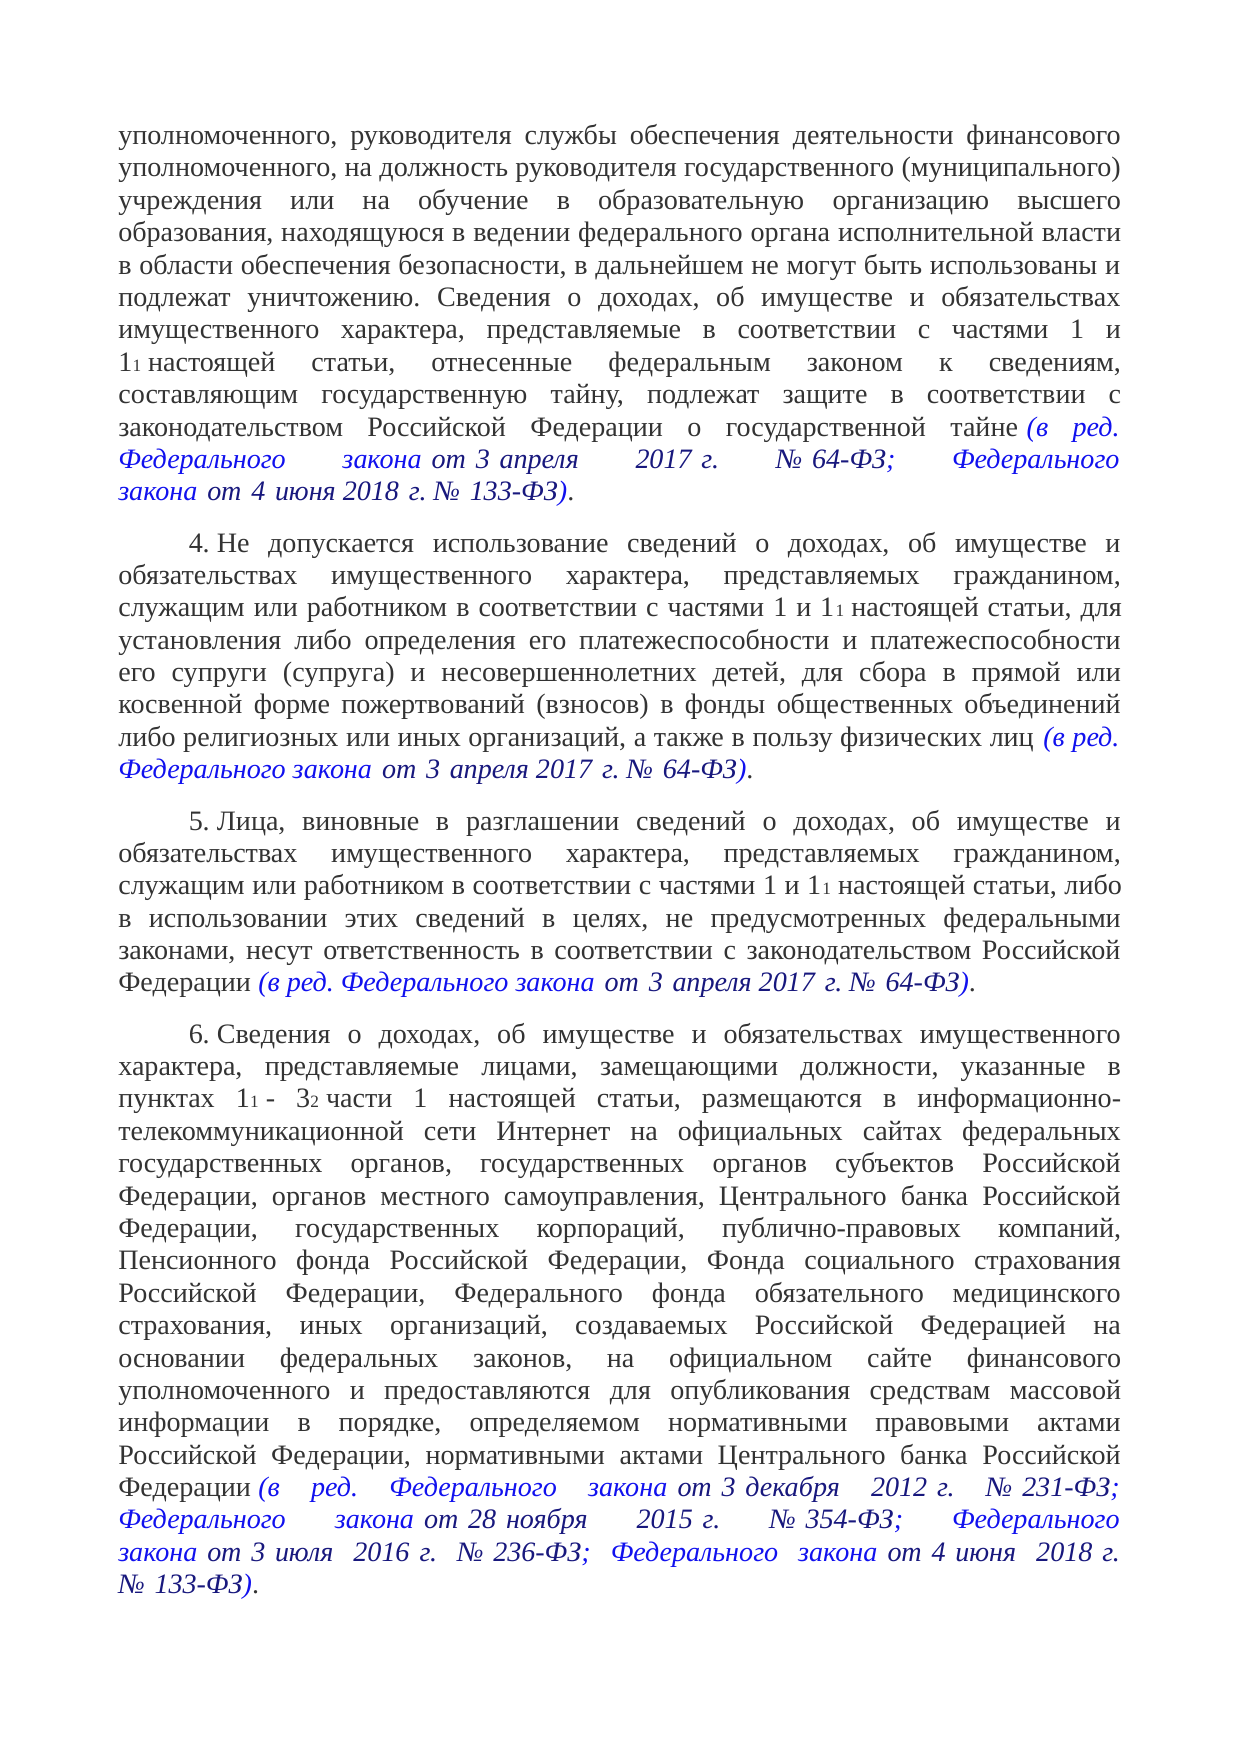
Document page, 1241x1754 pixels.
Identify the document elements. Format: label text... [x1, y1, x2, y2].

text 4. Не допускается использование сведений о доходах, об имуществе и обязательствах имущественного характера, представляемых гражданином, служащим или работником в соответствии с частями 1 и 11 настоящей статьи, для установления либо определения его платежеспособности и платежеспособности его супруги (супруга) и несовершеннолетних детей, для сбора в прямой или косвенной форме пожертвований (взносов) в фонды общественных объединений либо религиозных или иных организаций, а также в пользу физических лиц (в ред. Федерального закона от 3 апреля 2017 г. № 64-ФЗ). [118, 526, 1122, 785]
text 5. Лица, виновные в разглашении сведений о доходах, об имуществе и обязательствах имущественного характера, представляемых гражданином, служащим или работником в соответствии с частями 1 и 11 настоящей статьи, либо в использовании этих сведений в целях, не предусмотренных федеральными законами, несут ответственность в соответствии с законодательством Российской Федерации (в ред. Федерального закона от 3 апреля 2017 г. № 64-ФЗ). [118, 803, 1122, 998]
text 6. Сведения о доходах, об имуществе и обязательствах имущественного характера, представляемые лицами, замещающими должности, указанные в пунктах 11 - 32 части 1 настоящей статьи, размещаются в информационно-телекоммуникационной сети Интернет на официальных сайтах федеральных государственных органов, государственных органов субъектов Российской Федерации, органов местного самоуправления, Центрального банка Российской Федерации, государственных корпораций, публично-правовых компаний, Пенсионного фонда Российской Федерации, Фонда социального страхования Российской Федерации, Федерального фонда обязательного медицинского страхования, иных организаций, создаваемых Российской Федерацией на основании федеральных законов, на официальном сайте финансового уполномоченного и предоставляются для опубликования средствам массовой информации в порядке, определяемом нормативными правовыми актами Российской Федерации, нормативными актами Центрального банка Российской Федерации (в ред. Федерального закона от 3 декабря 2012 г. № 231-ФЗ; Федерального закона от 28 ноября 2015 г. № 354-ФЗ; Федерального закона от 3 июля 2016 г. № 236-ФЗ; Федерального закона от 4 июня 2018 г. № 133-ФЗ). [118, 1017, 1122, 1600]
text уполномоченного, руководителя службы обеспечения деятельности финансового уполномоченного, на должность руководителя государственного (муниципального) учреждения или на обучение в образовательную организацию высшего образования, находящуюся в ведении федерального органа исполнительной власти в области обеспечения безопасности, в дальнейшем не могут быть использованы и подлежат уничтожению. Сведения о доходах, об имуществе и обязательствах имущественного характера, представляемые в соответствии с частями 1 и 11 настоящей статьи, отнесенные федеральным законом к сведениям, составляющим государственную тайну, подлежат защите в соответствии с законодательством Российской Федерации о государственной тайне (в ред. Федерального закона от 3 апреля 2017 г. № 64-ФЗ; Федерального закона от 4 июня 2018 г. № 133-ФЗ). [118, 118, 1122, 507]
